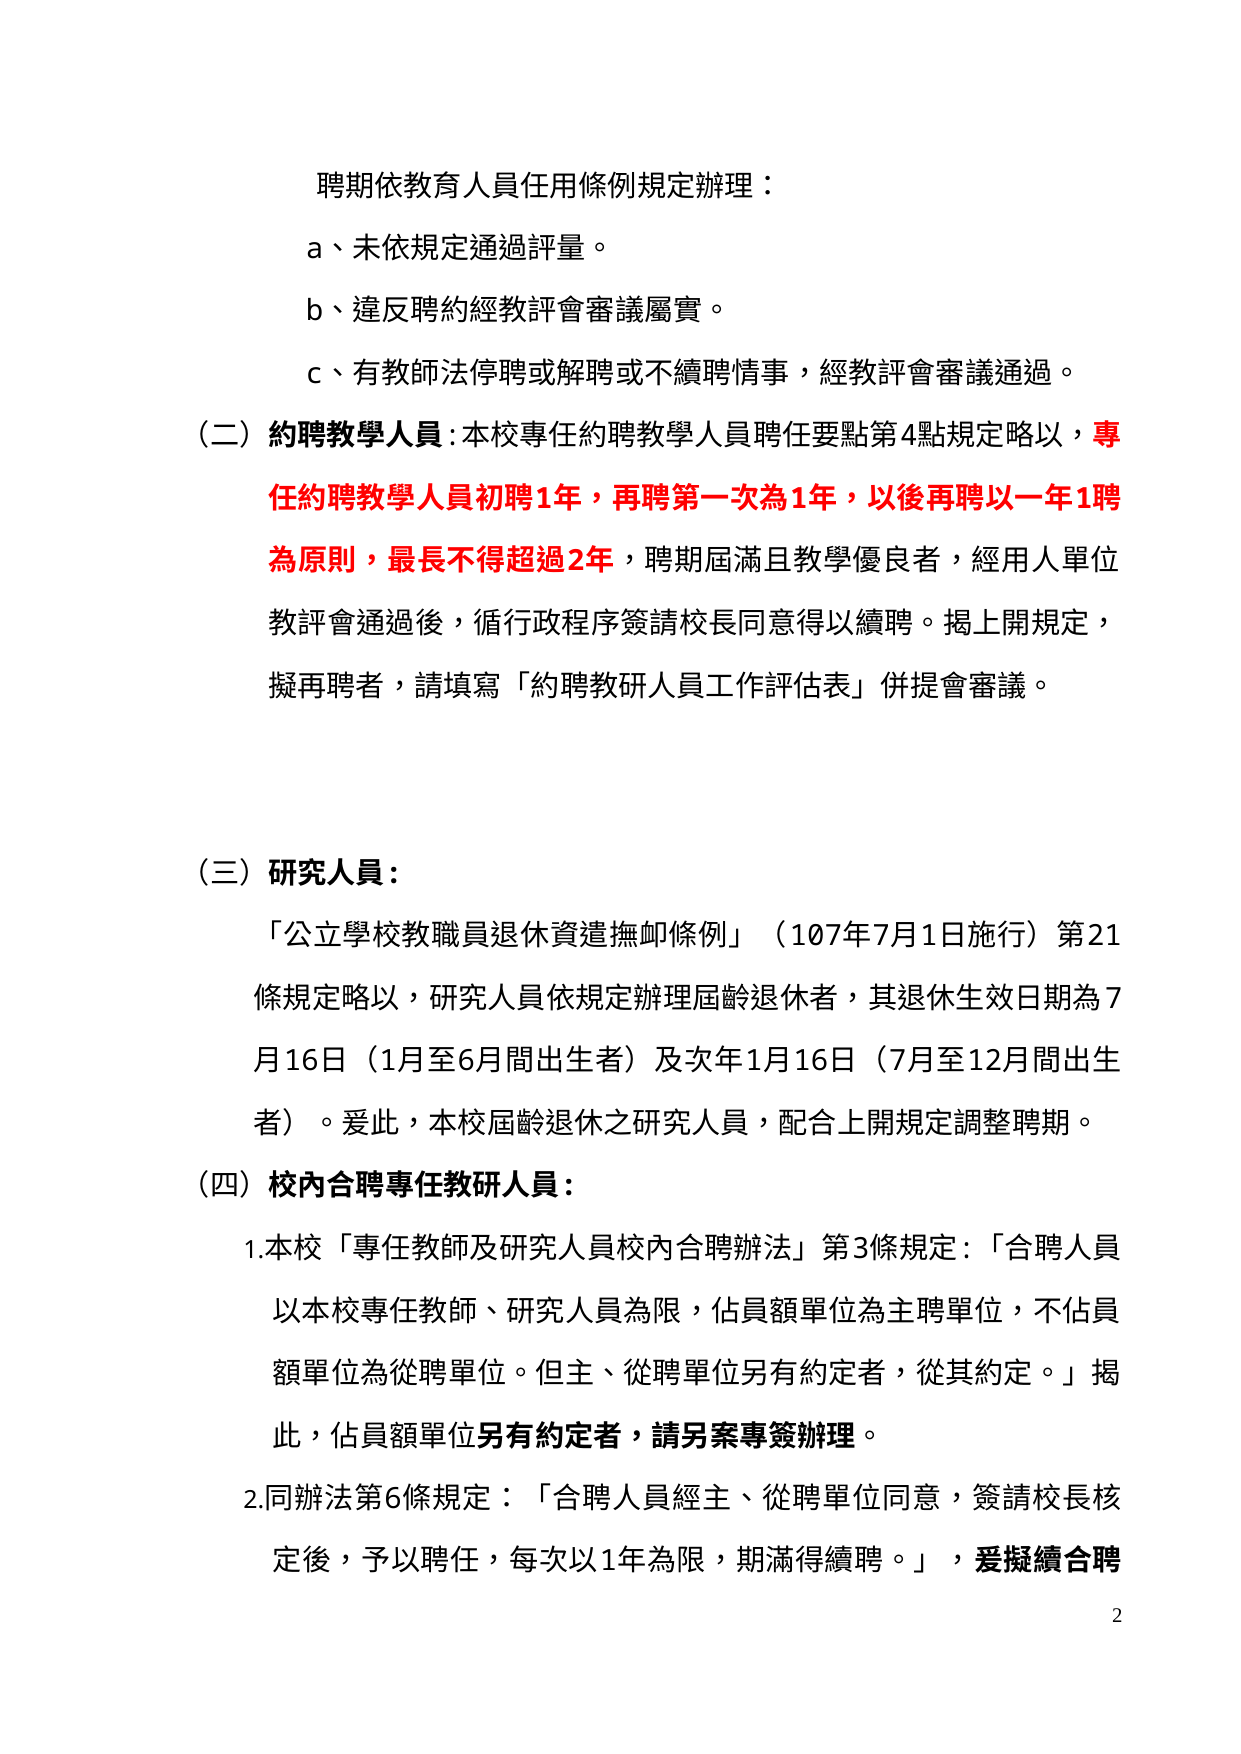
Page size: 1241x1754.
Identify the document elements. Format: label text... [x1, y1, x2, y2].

text b、違反聘約經教評會審議屬實。 [306, 267, 1122, 329]
text 聘期依教育人員任用條例規定辦理： [243, 142, 1122, 204]
text （三）研究人員: [181, 829, 1122, 892]
text （四）校內合聘專任教研人員: [181, 1142, 1122, 1204]
list 本校「專任教師及研究人員校內合聘辦法」第3條規定:「合聘人員以本校專任教師、研究人員為限，佔員額單位為主聘單位，不佔員額單位為從聘單位。但主、從聘單位另有約定者，從其約定。」揭此，佔員額單位另有約定者，請另案專簽辦理。 [243, 1204, 1122, 1454]
list 同辦法第6條規定：「合聘人員經主、從聘單位同意，簽請校長核定後，予以聘任，每次以1年為限，期滿得續聘。」，爰擬續合聘 [243, 1454, 1122, 1579]
text c、有教師法停聘或解聘或不續聘情事，經教評會審議通過。 [306, 329, 1122, 392]
text （二）約聘教學人員:本校專任約聘教學人員聘任要點第4點規定略以，專任約聘教學人員初聘1年，再聘第一次為1年，以後再聘以一年1聘為原則，最長不得超過2年，聘期屆滿且教學優良者，經用人單位教評會通過後，循行政程序簽請校長同意得以續聘。揭上開規定，擬再聘者，請填寫「約聘教研人員工作評估表」併提會審議。 [181, 392, 1122, 704]
text a、未依規定通過評量。 [306, 204, 1122, 267]
text 「公立學校教職員退休資遣撫卹條例」（107年7月1日施行）第21條規定略以，研究人員依規定辦理屆齡退休者，其退休生效日期為7月16日（1月至6月間出生者）及次年1月16日（7月至12月間出生者）。爰此，本校屆齡退休之研究人員，配合上開規定調整聘期。 [253, 892, 1122, 1142]
